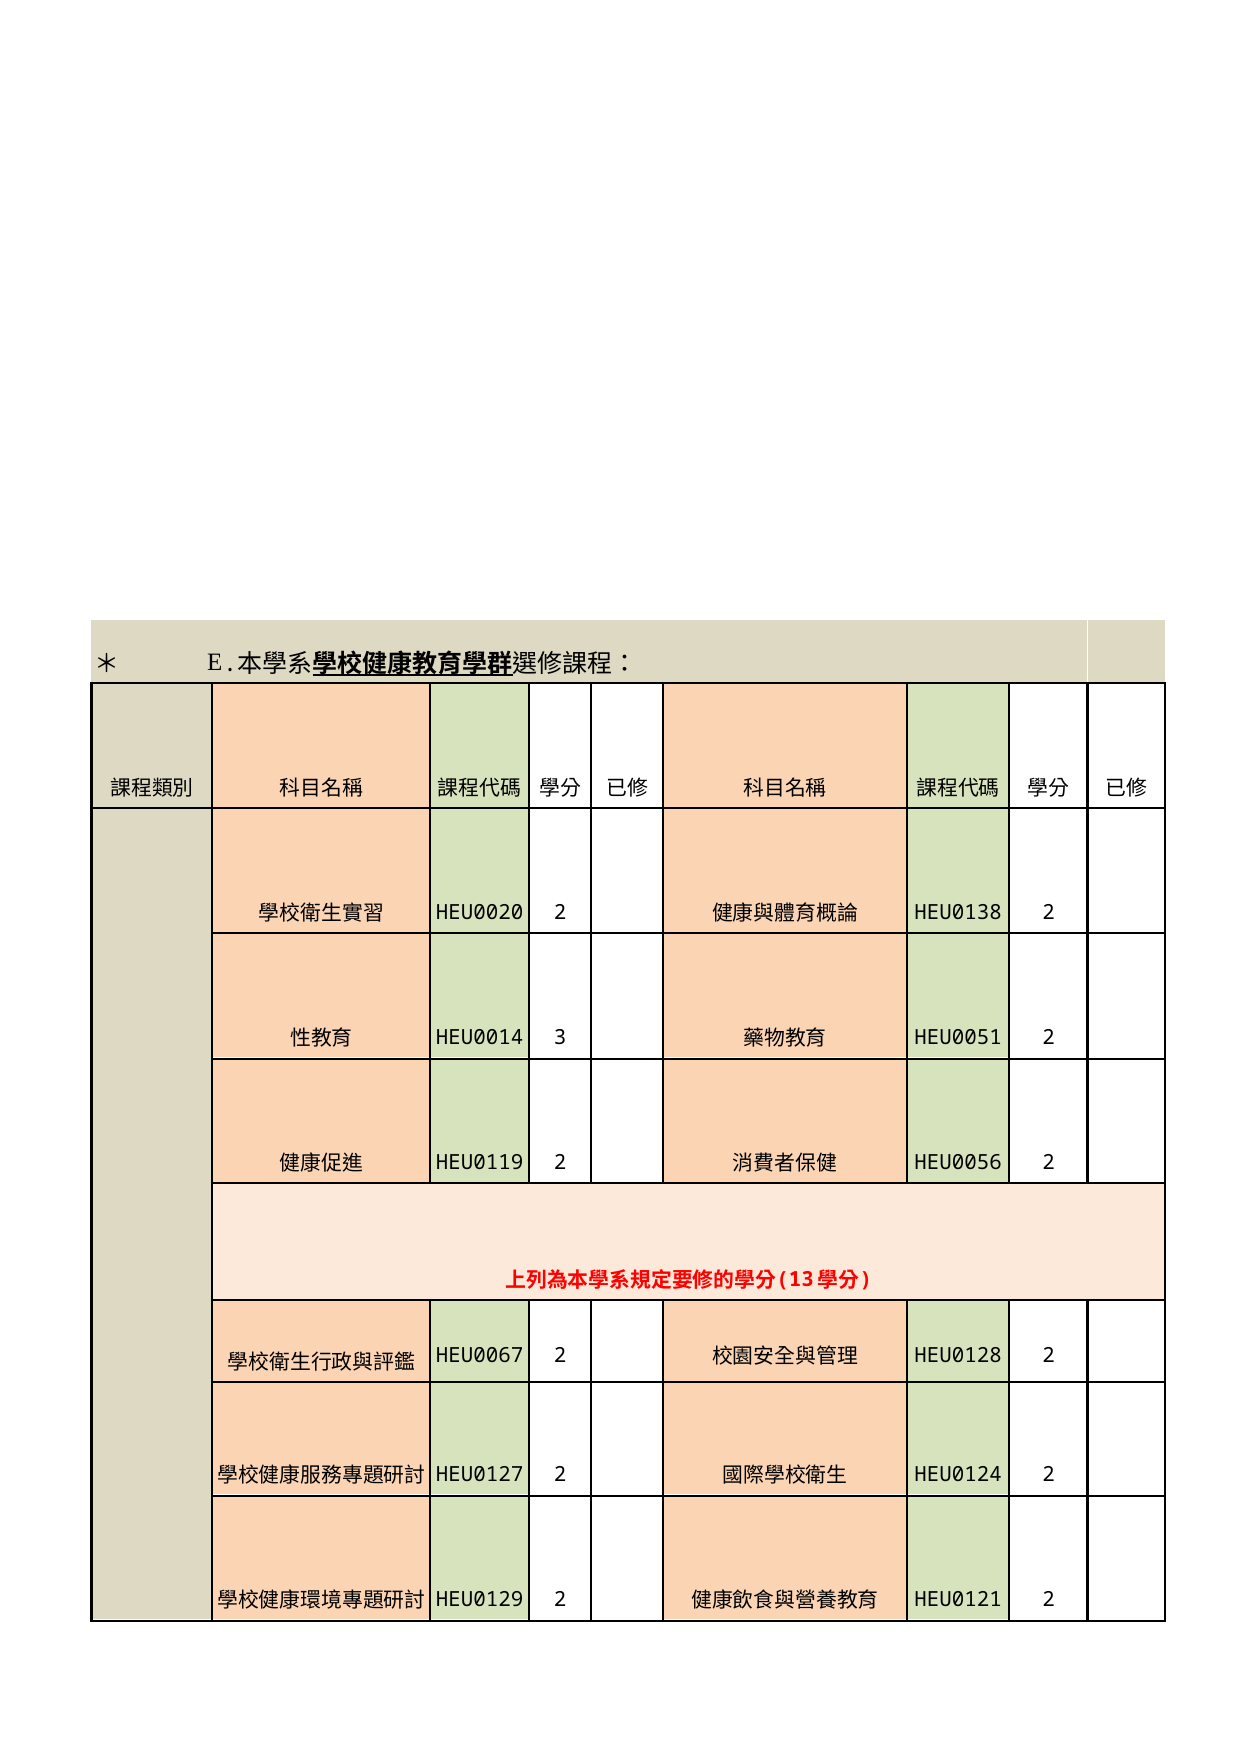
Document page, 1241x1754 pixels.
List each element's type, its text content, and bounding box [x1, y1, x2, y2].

table_cell 2 [1010, 1060, 1086, 1182]
table_cell 藥物教育 [664, 934, 906, 1057]
table_cell [592, 809, 662, 932]
table_cell [592, 1060, 662, 1182]
table_cell 健康與體育概論 [664, 809, 906, 932]
table_cell 已修 [592, 684, 662, 807]
table_cell 科目名稱 [664, 684, 906, 807]
table_cell 學校衛生行政與評鑑 [213, 1301, 429, 1381]
table_cell [1089, 934, 1164, 1057]
table_cell 健康飲食與營養教育 [664, 1497, 906, 1619]
table_cell [1089, 1383, 1164, 1494]
table_cell HEU0020 [431, 809, 528, 932]
table_cell HEU0067 [431, 1301, 528, 1381]
table_cell 2 [1010, 934, 1086, 1057]
table_cell 2 [1010, 1301, 1086, 1381]
table_header [907, 620, 1009, 682]
table_cell [592, 1497, 662, 1619]
table_cell 2 [1010, 1383, 1086, 1494]
table_cell 2 [530, 809, 590, 932]
table_cell 學校健康環境專題研討 [213, 1497, 429, 1619]
table_cell [592, 1301, 662, 1381]
table_cell 學分 [530, 684, 590, 807]
table_cell 2 [1010, 1497, 1086, 1619]
table_cell 2 [1010, 809, 1086, 932]
table_cell 健康促進 [213, 1060, 429, 1182]
table_cell HEU0124 [908, 1383, 1008, 1494]
table_cell [1089, 1497, 1164, 1619]
table_cell HEU0119 [431, 1060, 528, 1182]
table_header [1088, 620, 1165, 682]
table_cell HEU0128 [908, 1301, 1008, 1381]
table_cell 課程類別 [93, 684, 211, 807]
table_cell 上列為本學系規定要修的學分(13學分) [213, 1184, 1164, 1299]
table_cell 學分 [1010, 684, 1086, 807]
table_cell 科目名稱 [213, 684, 429, 807]
table_cell [1089, 1301, 1164, 1381]
table_cell [592, 1383, 662, 1494]
table_cell 學校衛生實習 [213, 809, 429, 932]
table_cell 2 [530, 1497, 590, 1619]
table_header [1009, 620, 1087, 682]
table_cell 2 [530, 1383, 590, 1494]
table_cell 課程代碼 [908, 684, 1008, 807]
table_cell 消費者保健 [664, 1060, 906, 1182]
table_cell [1089, 1060, 1164, 1182]
table_cell HEU0129 [431, 1497, 528, 1619]
table_cell 已修 [1089, 684, 1164, 807]
table_cell [93, 809, 211, 1619]
table_cell 國際學校衛生 [664, 1383, 906, 1494]
table_cell HEU0051 [908, 934, 1008, 1057]
table_cell 2 [530, 1301, 590, 1381]
table_cell 2 [530, 1060, 590, 1182]
table_cell [592, 934, 662, 1057]
table_cell 3 [530, 934, 590, 1057]
table_cell 性教育 [213, 934, 429, 1057]
table_cell 校園安全與管理 [664, 1301, 906, 1381]
table_cell 課程代碼 [431, 684, 528, 807]
table_cell [1089, 809, 1164, 932]
table_cell 學校健康服務專題研討 [213, 1383, 429, 1494]
table_cell HEU0127 [431, 1383, 528, 1494]
table_cell HEU0014 [431, 934, 528, 1057]
table_header ＊ E.本學系學校健康教育學群選修課程： [91, 620, 663, 682]
table_cell HEU0121 [908, 1497, 1008, 1619]
table_header [663, 620, 907, 682]
table_cell HEU0138 [908, 809, 1008, 932]
table_cell HEU0056 [908, 1060, 1008, 1182]
